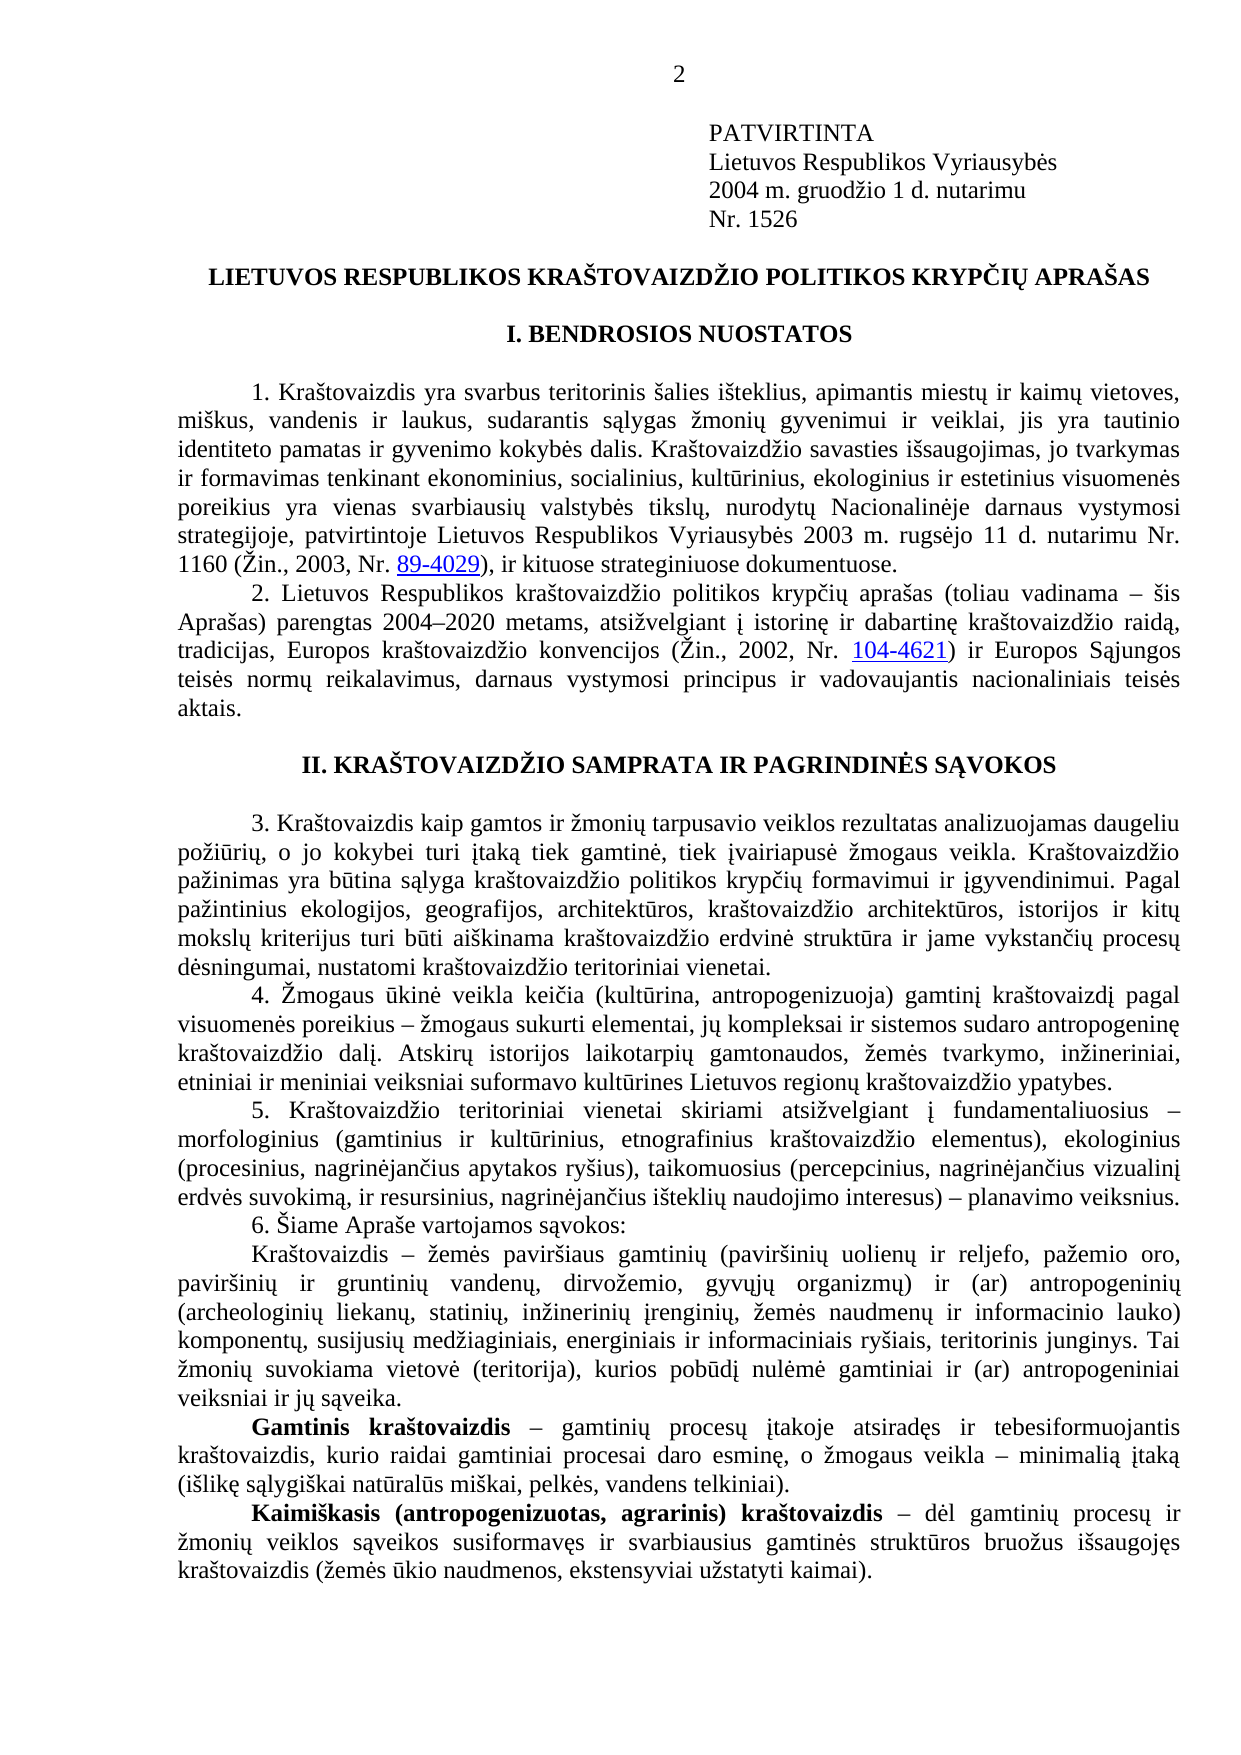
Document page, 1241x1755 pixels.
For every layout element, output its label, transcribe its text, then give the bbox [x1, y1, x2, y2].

text II. KRAŠTOVAIZDŽIO SAMPRATA IR PAGRINDINĖS SĄVOKOS [177, 751, 1181, 779]
text 4. Žmogaus ūkinė veikla keičia (kultūrina, antropogenizuoja) gamtinį kraštovaizdį pagal visuomenės poreikius – žmogaus sukurti elementai, jų kompleksai ir sistemos sudaro antropogeninę kraštovaizdžio dalį. Atskirų istorijos laikotarpių gamtonaudos, žemės tvarkymo, inžineriniai, etniniai ir meniniai veiksniai suformavo kultūrines Lietuvos regionų kraštovaizdžio ypatybes. [177, 981, 1181, 1096]
text 2. Lietuvos Respublikos kraštovaizdžio politikos krypčių aprašas (toliau vadinama – šis Aprašas) parengtas 2004–2020 metams, atsižvelgiant į istorinę ir dabartinę kraštovaizdžio raidą, tradicijas, Europos kraštovaizdžio konvencijos (Žin., 2002, Nr. 104-4621) ir Europos Sąjungos teisės normų reikalavimus, darnaus vystymosi principus ir vadovaujantis nacionaliniais teisės aktais. [177, 578, 1181, 722]
text Lietuvos Respublikos Vyriausybės [177, 147, 1181, 176]
text Gamtinis kraštovaizdis – gamtinių procesų įtakoje atsiradęs ir tebesiformuojantis kraštovaizdis, kurio raidai gamtiniai procesai daro esminę, o žmogaus veikla – minimalią įtaką (išlikę sąlygiškai natūralūs miškai, pelkės, vandens telkiniai). [177, 1412, 1181, 1498]
text I. BENDROSIOS NUOSTATOS [177, 319, 1181, 348]
text 2004 m. gruodžio 1 d. nutarimu [177, 176, 1181, 204]
text LIETUVOS RESPUBLIKOS KRAŠTOVAIZDŽIO POLITIKOS KRYPČIŲ APRAŠAS [177, 262, 1181, 291]
text 6. Šiame Apraše vartojamos sąvokos: [177, 1211, 1181, 1239]
text 3. Kraštovaizdis kaip gamtos ir žmonių tarpusavio veiklos rezultatas analizuojamas daugeliu požiūrių, o jo kokybei turi įtaką tiek gamtinė, tiek įvairiapusė žmogaus veikla. Kraštovaizdžio pažinimas yra būtina sąlyga kraštovaizdžio politikos krypčių formavimui ir įgyvendinimui. Pagal pažintinius ekologijos, geografijos, architektūros, kraštovaizdžio architektūros, istorijos ir kitų mokslų kriterijus turi būti aiškinama kraštovaizdžio erdvinė struktūra ir jame vykstančių procesų dėsningumai, nustatomi kraštovaizdžio teritoriniai vienetai. [177, 808, 1181, 981]
text Nr. 1526 [177, 204, 1181, 233]
text PATVIRTINTA [177, 118, 1181, 147]
text 1. Kraštovaizdis yra svarbus teritorinis šalies išteklius, apimantis miestų ir kaimų vietoves, miškus, vandenis ir laukus, sudarantis sąlygas žmonių gyvenimui ir veiklai, jis yra tautinio identiteto pamatas ir gyvenimo kokybės dalis. Kraštovaizdžio savasties išsaugojimas, jo tvarkymas ir formavimas tenkinant ekonominius, socialinius, kultūrinius, ekologinius ir estetinius visuomenės poreikius yra vienas svarbiausių valstybės tikslų, nurodytų Nacionalinėje darnaus vystymosi strategijoje, patvirtintoje Lietuvos Respublikos Vyriausybės 2003 m. rugsėjo 11 d. nutarimu Nr. 1160 (Žin., 2003, Nr. 89-4029), ir kituose strateginiuose dokumentuose. [177, 377, 1181, 578]
text Kaimiškasis (antropogenizuotas, agrarinis) kraštovaizdis – dėl gamtinių procesų ir žmonių veiklos sąveikos susiformavęs ir svarbiausius gamtinės struktūros bruožus išsaugojęs kraštovaizdis (žemės ūkio naudmenos, ekstensyviai užstatyti kaimai). [177, 1498, 1181, 1584]
text Kraštovaizdis – žemės paviršiaus gamtinių (paviršinių uolienų ir reljefo, pažemio oro, paviršinių ir gruntinių vandenų, dirvožemio, gyvųjų organizmų) ir (ar) antropogeninių (archeologinių liekanų, statinių, inžinerinių įrenginių, žemės naudmenų ir informacinio lauko) komponentų, susijusių medžiaginiais, energiniais ir informaciniais ryšiais, teritorinis junginys. Tai žmonių suvokiama vietovė (teritorija), kurios pobūdį nulėmė gamtiniai ir (ar) antropogeniniai veiksniai ir jų sąveika. [177, 1239, 1181, 1412]
text 5. Kraštovaizdžio teritoriniai vienetai skiriami atsižvelgiant į fundamentaliuosius – morfologinius (gamtinius ir kultūrinius, etnografinius kraštovaizdžio elementus), ekologinius (procesinius, nagrinėjančius apytakos ryšius), taikomuosius (percepcinius, nagrinėjančius vizualinį erdvės suvokimą, ir resursinius, nagrinėjančius išteklių naudojimo interesus) – planavimo veiksnius. [177, 1096, 1181, 1211]
